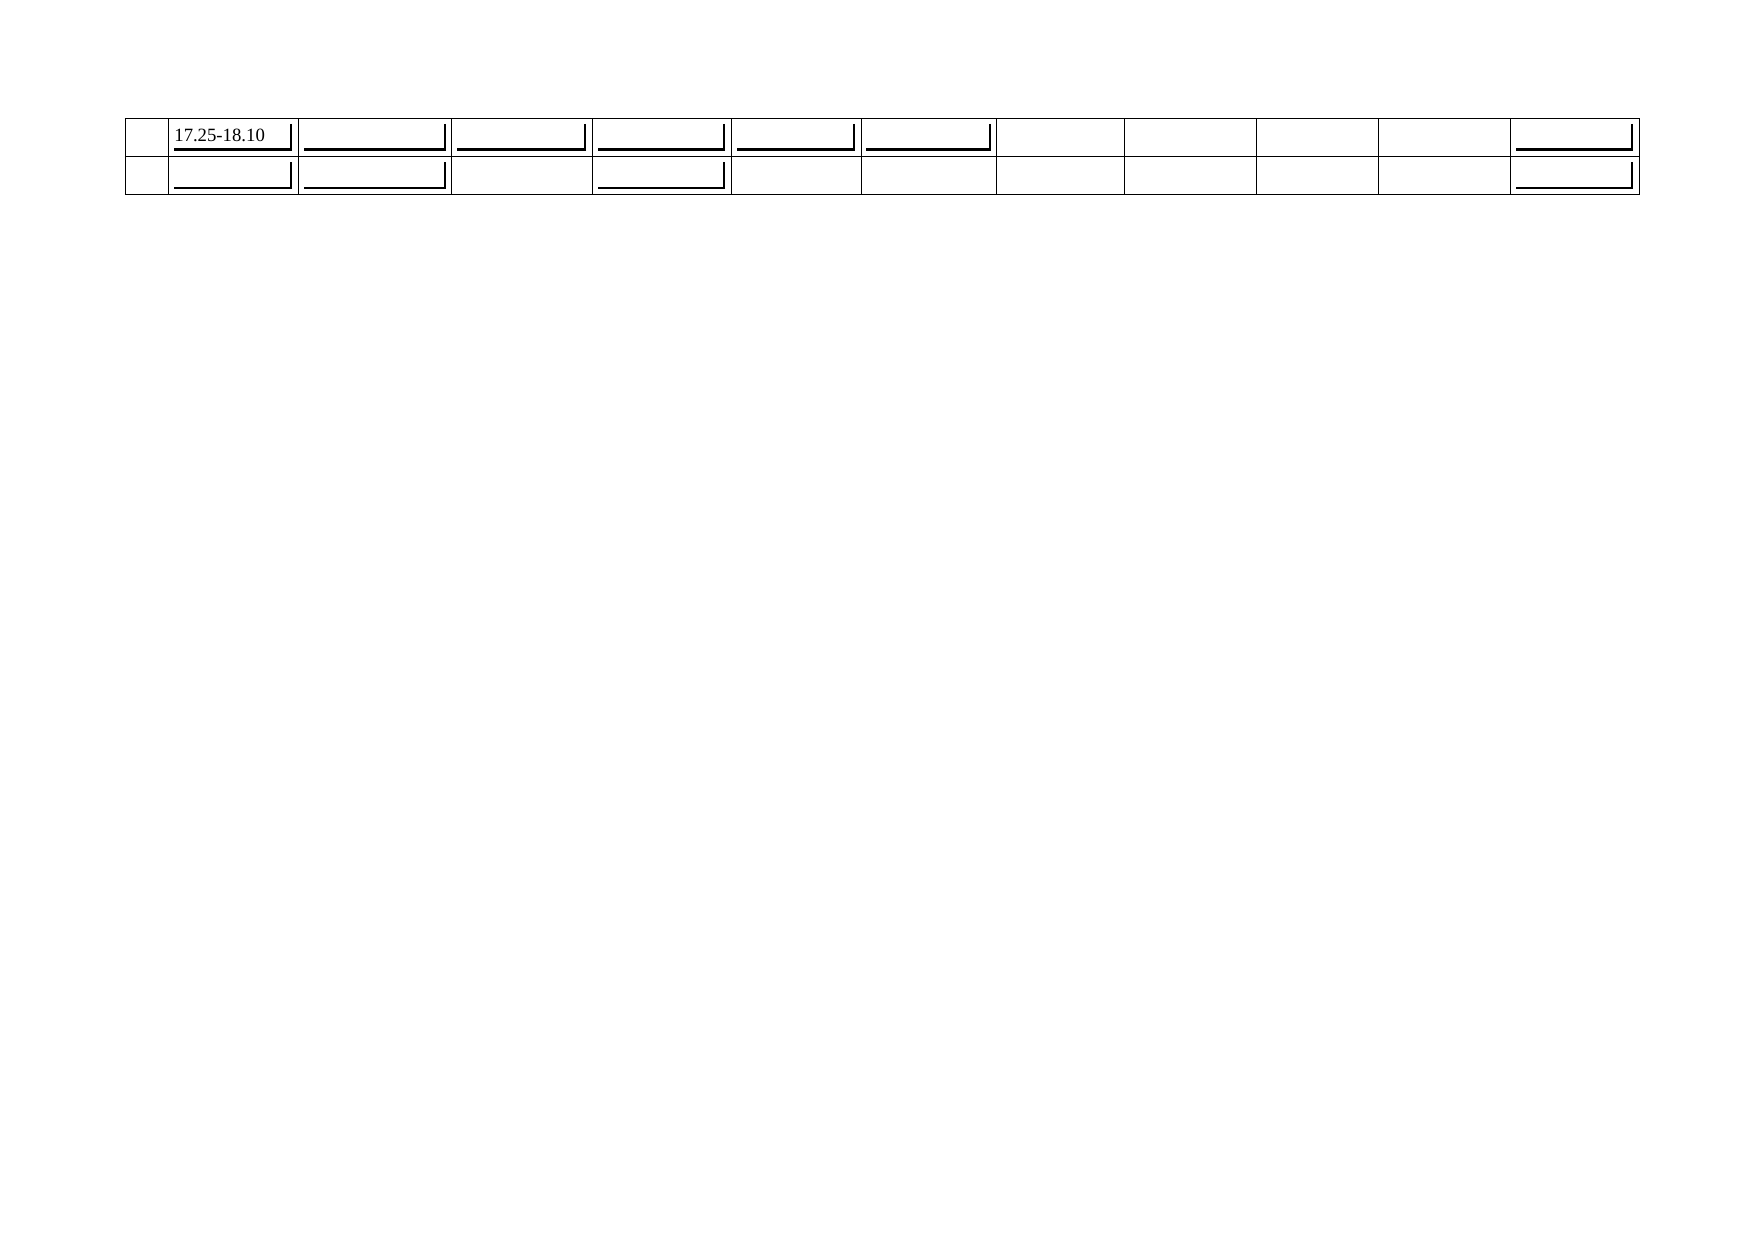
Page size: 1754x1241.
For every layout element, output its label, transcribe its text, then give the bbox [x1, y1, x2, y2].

table_cell [997, 119, 1124, 156]
table_cell [732, 119, 861, 156]
table_cell [452, 119, 592, 156]
table_cell [1125, 119, 1256, 156]
table_cell [1511, 157, 1639, 194]
table_cell 17.25-18.10 [169, 119, 298, 156]
table_cell [1125, 157, 1256, 194]
table_cell [299, 119, 451, 156]
table_cell [1257, 157, 1378, 194]
table_cell [126, 119, 168, 156]
table_cell [862, 157, 996, 194]
table_cell [452, 157, 592, 194]
table_cell [126, 157, 168, 194]
table_cell [169, 157, 298, 194]
table_cell [1257, 119, 1378, 156]
table_cell [1511, 119, 1639, 156]
table_cell [593, 119, 731, 156]
table_cell [299, 157, 451, 194]
table_cell [593, 157, 731, 194]
table_cell [997, 157, 1124, 194]
table_cell [1379, 157, 1510, 194]
table_cell [1379, 119, 1510, 156]
table_cell [732, 157, 861, 194]
table_cell [862, 119, 996, 156]
